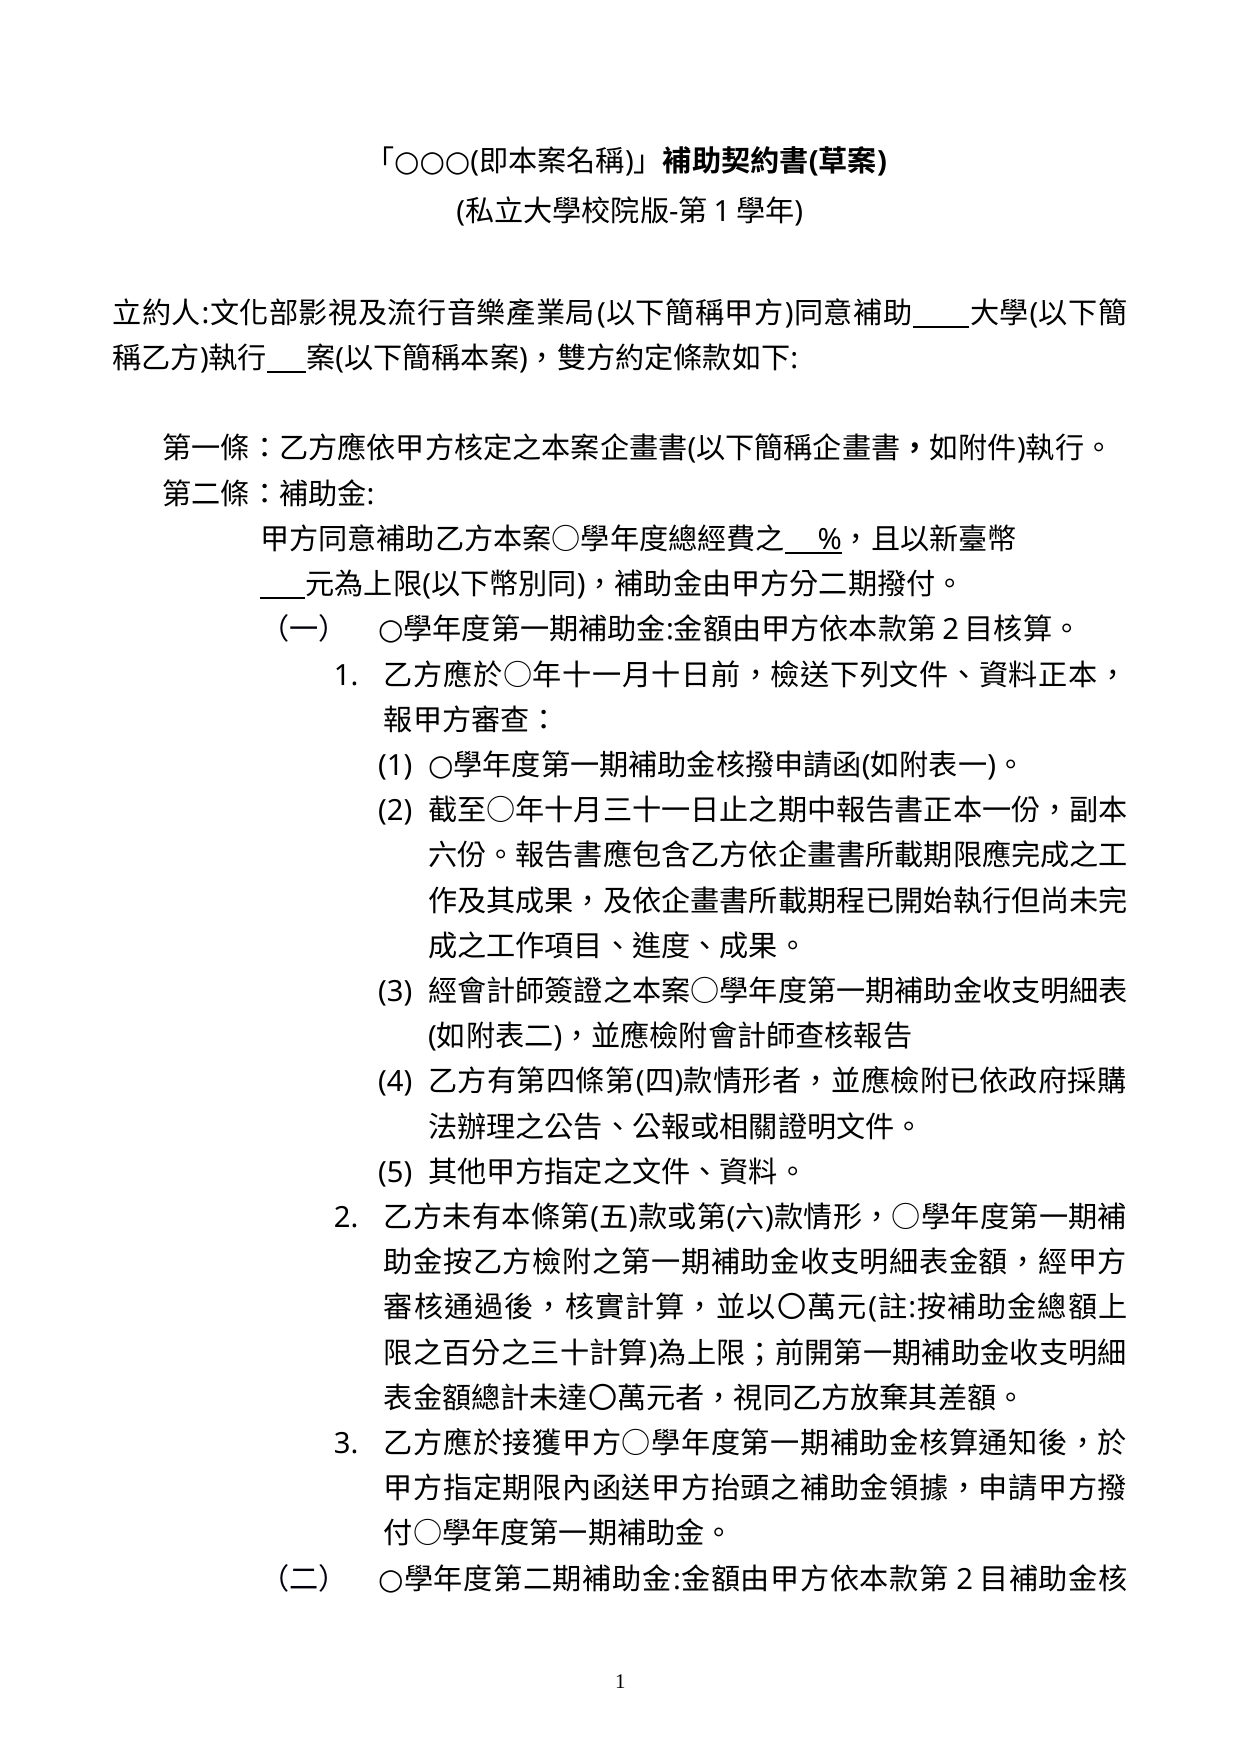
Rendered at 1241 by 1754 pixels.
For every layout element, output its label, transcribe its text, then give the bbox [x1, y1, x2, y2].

text (私立大學校院版-第1學年) [112, 181, 1128, 231]
text 立約人:文化部影視及流行音樂產業局(以下簡稱甲方)同意補助 大學(以下簡稱乙方)執行 案(以下簡稱本案)，雙方約定條款如下: [112, 276, 1128, 367]
list 其他甲方指定之文件、資料。 [378, 1135, 1128, 1180]
list ○學年度第一期補助金核撥申請函(如附表一)。 [378, 728, 1128, 773]
list 甲方同意補助乙方本案○學年度總經費之 %，且以新臺幣 [260, 502, 1128, 547]
list 第一條：乙方應依甲方核定之本案企畫書(以下簡稱企畫書，如附件)執行。 [162, 412, 1128, 457]
list 第二條：補助金: [162, 457, 1128, 502]
list ○學年度第二期補助金:金額由甲方依本款第2目補助金核算。 [260, 1542, 1128, 1587]
list 乙方有第四條第(四)款情形者，並應檢附已依政府採購法辦理之公告、公報或相關證明文件。 [378, 1045, 1128, 1135]
list 截至○年十月三十一日止之期中報告書正本一份，副本六份。報告書應包含乙方依企畫書所載期限應完成之工作及其成果，及依企畫書所載期程已開始執行但尚未完成之工作項目、進度、成果。 [378, 773, 1128, 954]
list 乙方應於○年十一月十日前，檢送下列文件、資料正本，報甲方審查： [334, 638, 1128, 728]
list 乙方未有本條第(五)款或第(六)款情形，○學年度第一期補助金按乙方檢附之第一期補助金收支明細表金額，經甲方審核通過後，核實計算，並以〇萬元(註:按補助金總額上限之百分之三十計算)為上限；前開第一期補助金收支明細表金額總計未達〇萬元者，視同乙方放棄其差額。 [334, 1180, 1128, 1406]
list 乙方應於接獲甲方○學年度第一期補助金核算通知後，於甲方指定期限內函送甲方抬頭之補助金領據，申請甲方撥付○學年度第一期補助金。 [334, 1406, 1128, 1542]
list 元為上限(以下幣別同)，補助金由甲方分二期撥付。 [260, 547, 1128, 593]
text 「­○○○(即本案名稱)」補助契約書(草案) [112, 131, 1128, 181]
list ○學年度第一期補助金:金額由甲方依本款第2目核算。 [260, 593, 1128, 638]
list 經會計師簽證之本案○學年度第一期補助金收支明細表(如附表二)，並應檢附會計師查核報告 [378, 954, 1128, 1045]
